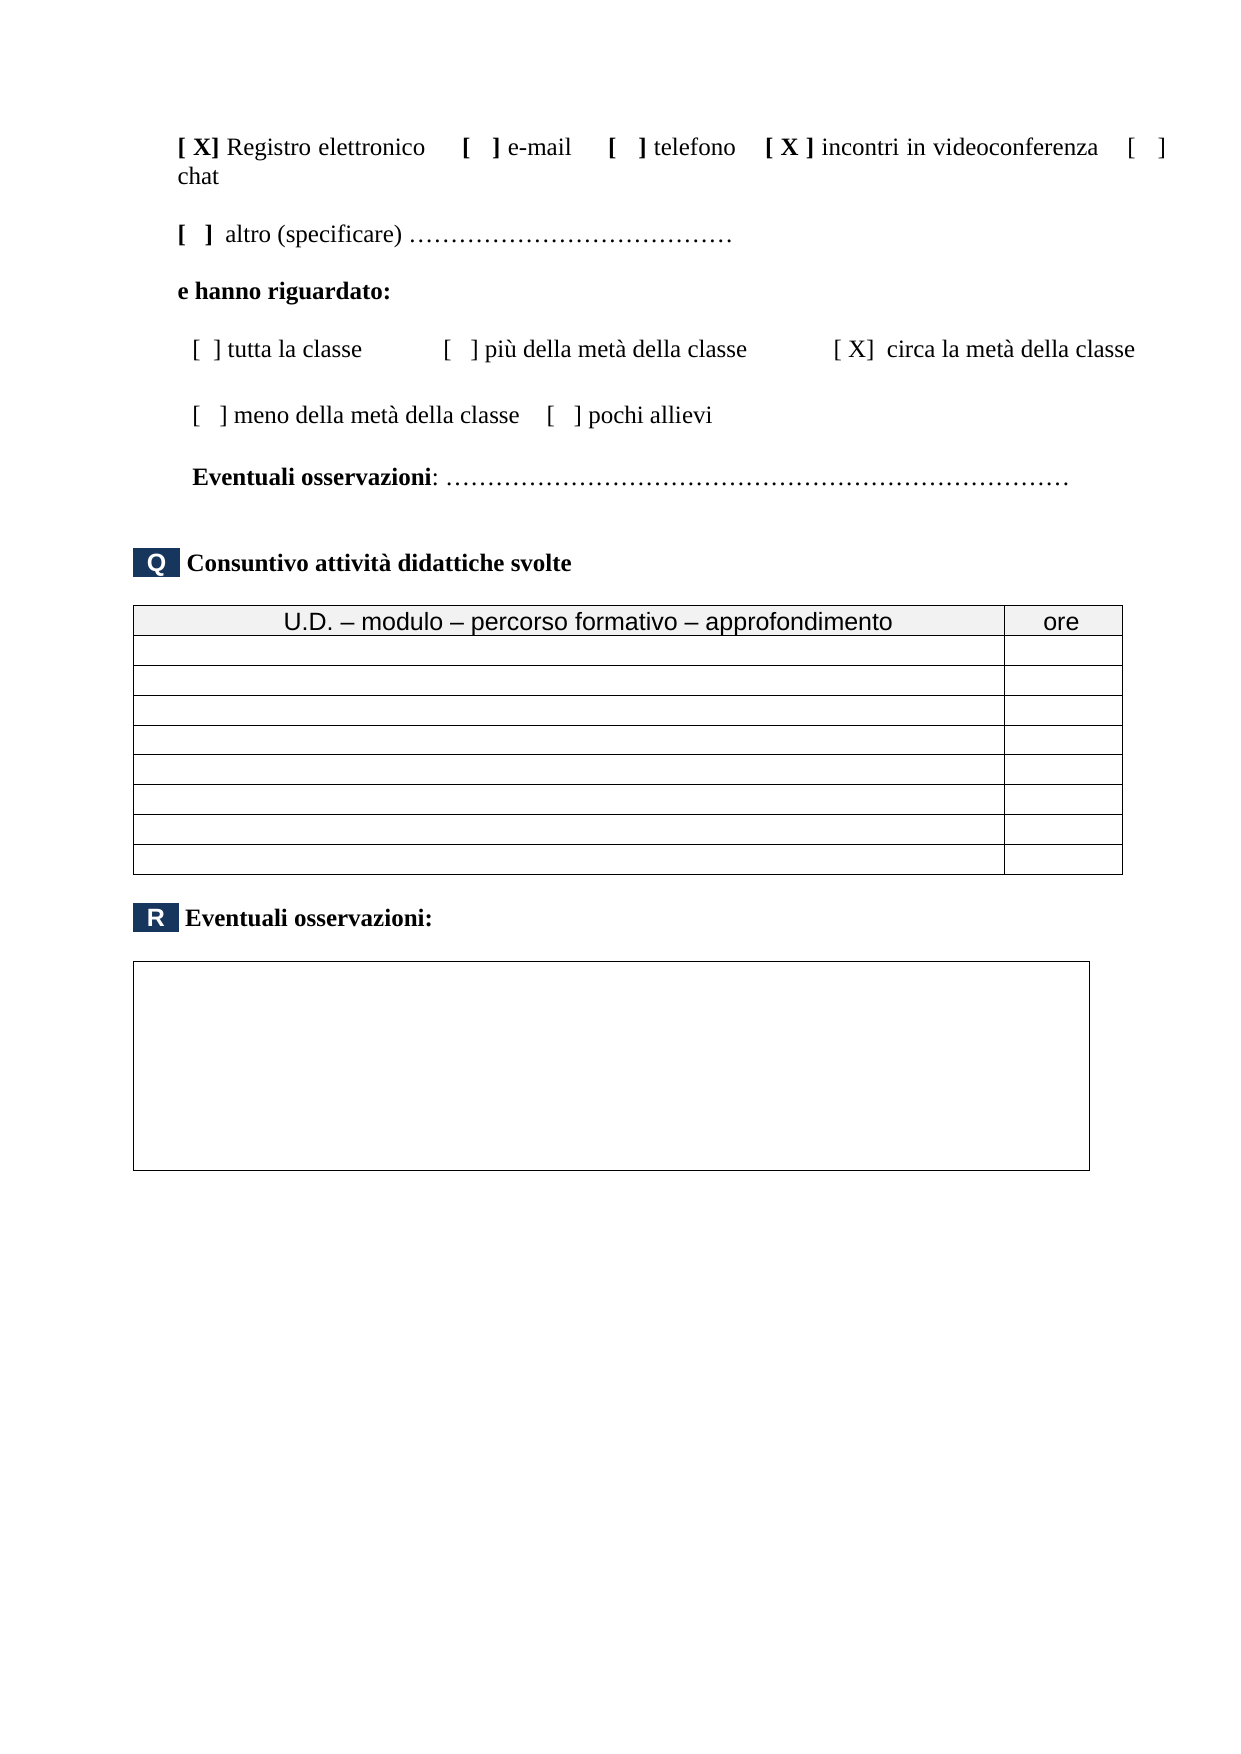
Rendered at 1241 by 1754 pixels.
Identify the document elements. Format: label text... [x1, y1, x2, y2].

table_cell [1005, 815, 1122, 844]
table_cell [1005, 726, 1122, 754]
table_cell [134, 666, 1004, 695]
table_cell [1005, 755, 1122, 784]
table_header ore [1005, 606, 1122, 635]
table_cell [1005, 666, 1122, 695]
table_cell [134, 845, 1004, 873]
text e hanno riguardato: [177, 276, 1166, 305]
text [ ] altro (specificare) ………………………………… [177, 219, 1166, 247]
table_cell [1005, 845, 1122, 873]
table_cell [134, 726, 1004, 754]
table_header [134, 962, 1089, 1170]
table_cell [134, 636, 1004, 665]
table_cell [1005, 636, 1122, 665]
table_cell [134, 696, 1004, 724]
table_cell [1005, 696, 1122, 724]
text Eventuali osservazioni: ………………………………………………………………… [192, 462, 1166, 490]
text [ X] Registro elettronico [ ] e-mail [ ] telefono [ X ] incontri in videoconferenza [ ] chat [177, 132, 1166, 190]
text Q Consuntivo attività didattiche svolte [133, 548, 1240, 577]
table_cell [134, 755, 1004, 784]
table_cell [1005, 785, 1122, 814]
table_header U.D. – modulo – percorso formativo – approfondimento [134, 606, 1004, 635]
table_cell [134, 785, 1004, 814]
text [ ] meno della metà della classe [ ] pochi allievi [192, 400, 1166, 428]
text R Eventuali osservazioni: [133, 903, 1240, 932]
text [ ] tutta la classe [ ] più della metà della classe [ X] circa la metà della classe [192, 334, 1166, 362]
table_cell [134, 815, 1004, 844]
